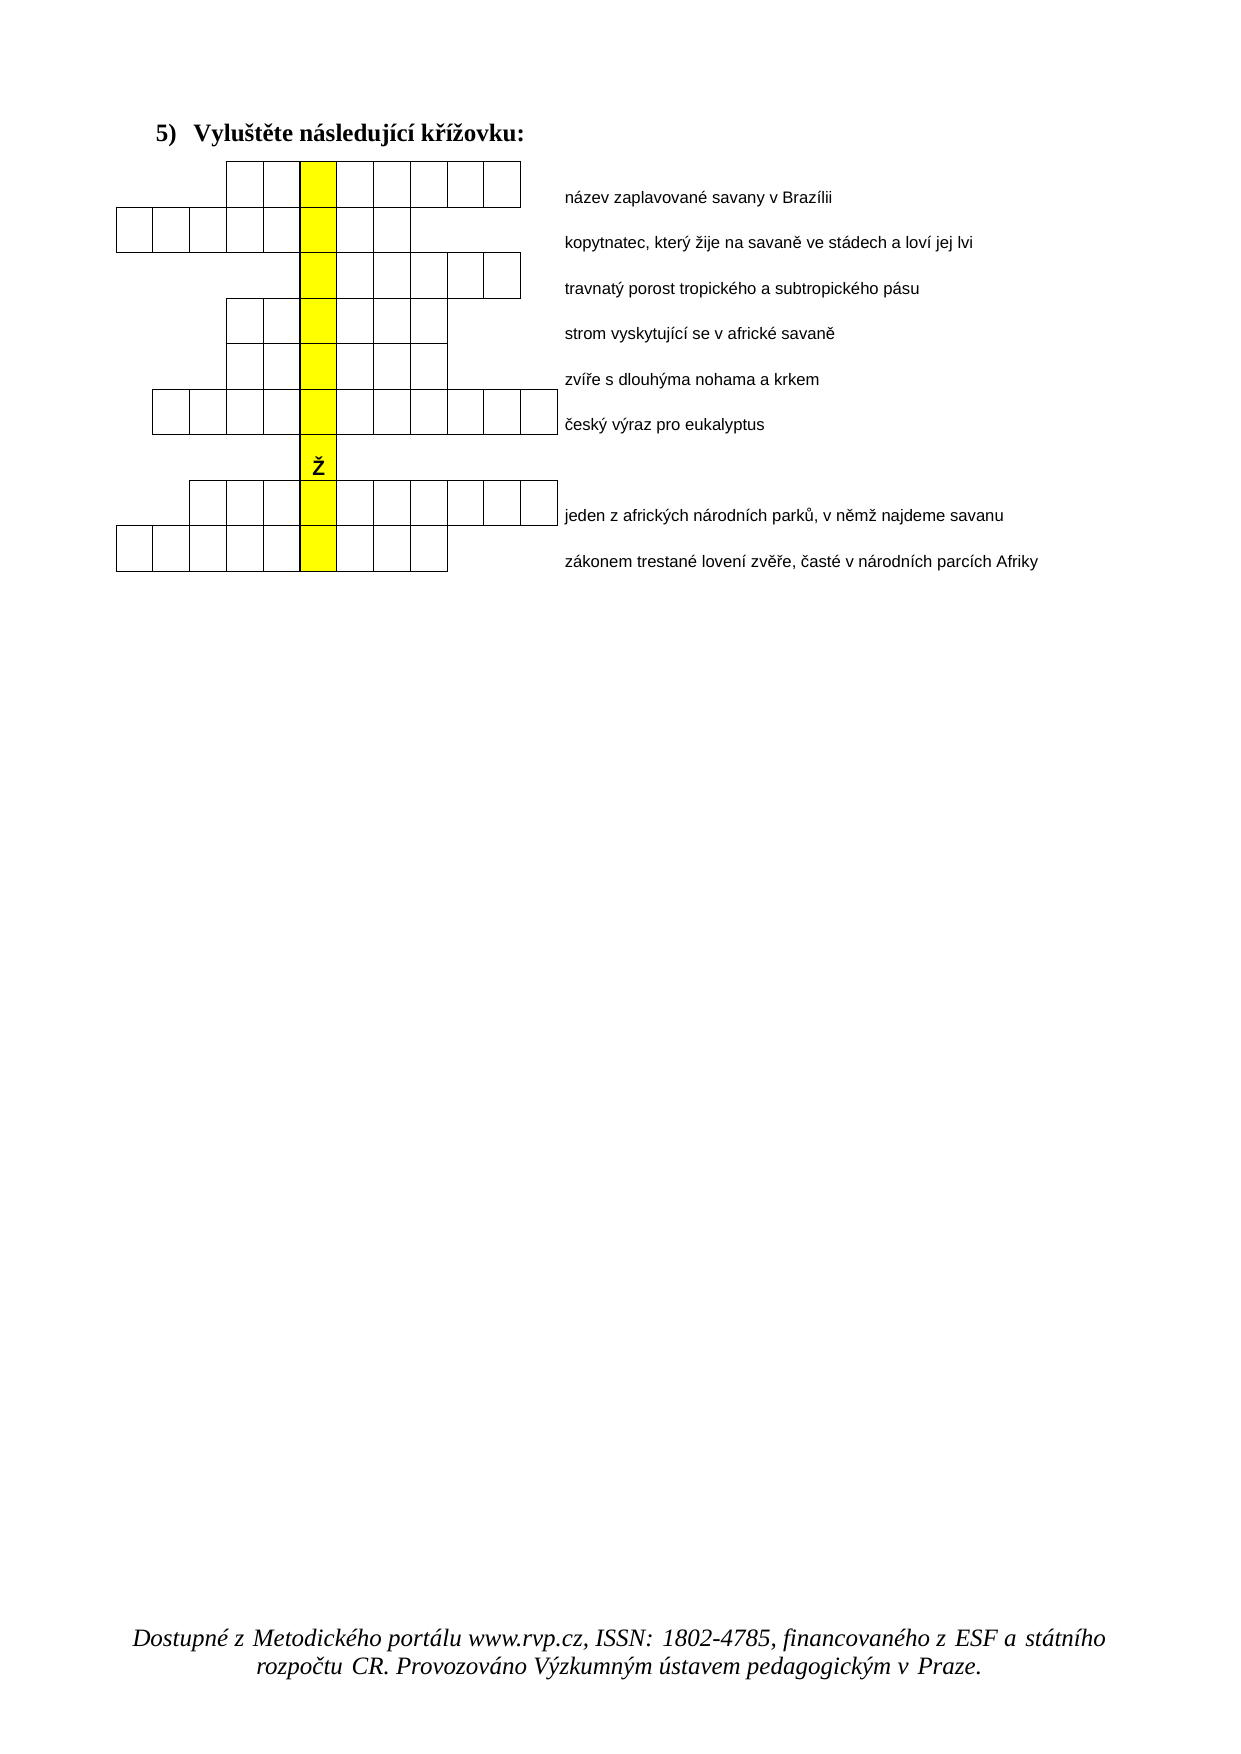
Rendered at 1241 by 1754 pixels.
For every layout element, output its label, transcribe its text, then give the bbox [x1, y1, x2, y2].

table_cell [190, 253, 226, 298]
table_cell [337, 344, 373, 389]
table_cell [337, 481, 373, 525]
table_cell [411, 299, 447, 343]
table_cell [301, 253, 336, 298]
table_cell [227, 299, 263, 343]
table_cell [374, 435, 410, 480]
table_header [337, 162, 373, 207]
table_cell [190, 481, 226, 525]
table_cell [411, 253, 447, 298]
table_cell [411, 208, 447, 252]
table_cell [448, 481, 483, 525]
table_cell [374, 481, 410, 525]
table_header [227, 162, 263, 207]
table_cell [116, 389, 152, 434]
table_cell [484, 526, 521, 571]
table_cell [484, 208, 521, 252]
table_cell [374, 208, 410, 252]
table_cell [484, 435, 521, 480]
table_cell [301, 208, 336, 252]
table_cell [227, 344, 263, 389]
table_cell zvíře s dlouhýma nohama a krkem [557, 343, 1093, 389]
table_cell [337, 435, 373, 480]
table_cell [227, 526, 263, 571]
table_cell [264, 390, 299, 434]
table_cell [264, 208, 299, 252]
table_cell [264, 481, 299, 525]
table_header [521, 161, 557, 207]
table_cell [411, 344, 447, 389]
table_header [264, 162, 299, 207]
table_cell strom vyskytující se v africké savaně [557, 298, 1093, 343]
table_cell [337, 253, 373, 298]
table_header název zaplavované savany v Brazílii [557, 161, 1093, 207]
table_cell [557, 434, 1093, 480]
table_cell [301, 526, 336, 571]
table_cell [190, 390, 226, 434]
table_cell [374, 390, 410, 434]
table_cell [153, 390, 189, 434]
table_header [448, 162, 483, 207]
table_cell [521, 343, 557, 389]
table_cell [484, 299, 521, 343]
table_cell [264, 526, 299, 571]
table_cell [153, 253, 189, 298]
table_cell [117, 208, 152, 252]
table_cell [190, 298, 226, 343]
table_cell [190, 343, 226, 389]
table_cell [264, 299, 299, 343]
table_cell [521, 435, 557, 480]
table_cell [448, 253, 483, 298]
table_cell jeden z afrických národních parků, v němž najdeme savanu [558, 480, 1093, 525]
table_cell [411, 390, 447, 434]
table_cell [484, 481, 520, 525]
table_cell [411, 481, 447, 525]
table_cell [153, 208, 189, 252]
table_cell [337, 299, 373, 343]
table_cell [116, 434, 153, 480]
table_cell [226, 435, 263, 480]
table_cell [374, 526, 410, 571]
table_cell [301, 481, 336, 525]
table_cell [116, 298, 153, 343]
table_cell [521, 390, 557, 434]
table_cell [337, 208, 373, 252]
table_cell [337, 390, 373, 434]
table_cell travnatý porost tropického a subtropického pásu [557, 252, 1093, 298]
table_cell [301, 344, 336, 389]
table_cell [521, 298, 557, 343]
table_cell [447, 435, 484, 480]
table_cell [301, 390, 336, 434]
table_header [116, 161, 153, 207]
table_cell [116, 343, 153, 389]
table_cell [448, 390, 483, 434]
table_cell [337, 526, 373, 571]
table_header [153, 161, 189, 207]
table_cell [264, 344, 299, 389]
table_cell [374, 344, 410, 389]
list Vyluštěte následující křížovku: [156, 118, 1122, 147]
table_cell Ž [301, 435, 336, 480]
table_cell [226, 253, 263, 298]
table_cell [117, 526, 152, 571]
table_cell [521, 481, 557, 525]
table_cell český výraz pro eukalyptus [558, 389, 1093, 434]
table_header [374, 162, 410, 207]
table_header [301, 162, 336, 207]
table_cell [448, 299, 484, 343]
table_cell [521, 526, 557, 571]
table_cell [263, 435, 299, 480]
table_header [411, 162, 447, 207]
table_cell [411, 526, 447, 571]
table_header [484, 162, 520, 207]
table_cell [263, 253, 299, 298]
table_cell zákonem trestané lovení zvěře, časté v národních parcích Afriky [557, 525, 1093, 571]
table_cell [153, 480, 189, 525]
table_cell kopytnatec, který žije na savaně ve stádech a loví jej lvi [557, 207, 1093, 252]
table_cell [153, 435, 189, 480]
table_cell [227, 481, 263, 525]
table_cell [116, 253, 153, 298]
table_cell [227, 208, 263, 252]
table_cell [521, 207, 557, 252]
table_cell [484, 343, 521, 389]
table_cell [301, 299, 336, 343]
table_cell [153, 298, 189, 343]
table_cell [521, 252, 557, 298]
table_header [190, 161, 226, 207]
table_cell [116, 480, 153, 525]
table_cell [410, 435, 447, 480]
table_cell [374, 299, 410, 343]
table_cell [484, 253, 520, 298]
table_cell [153, 343, 189, 389]
table_cell [447, 208, 484, 252]
table_cell [190, 526, 226, 571]
table_cell [484, 390, 520, 434]
table_cell [227, 390, 263, 434]
table_cell [190, 435, 226, 480]
table_cell [190, 208, 226, 252]
table_cell [448, 526, 484, 571]
table_cell [374, 253, 410, 298]
table_cell [153, 526, 189, 571]
table_cell [448, 343, 484, 389]
